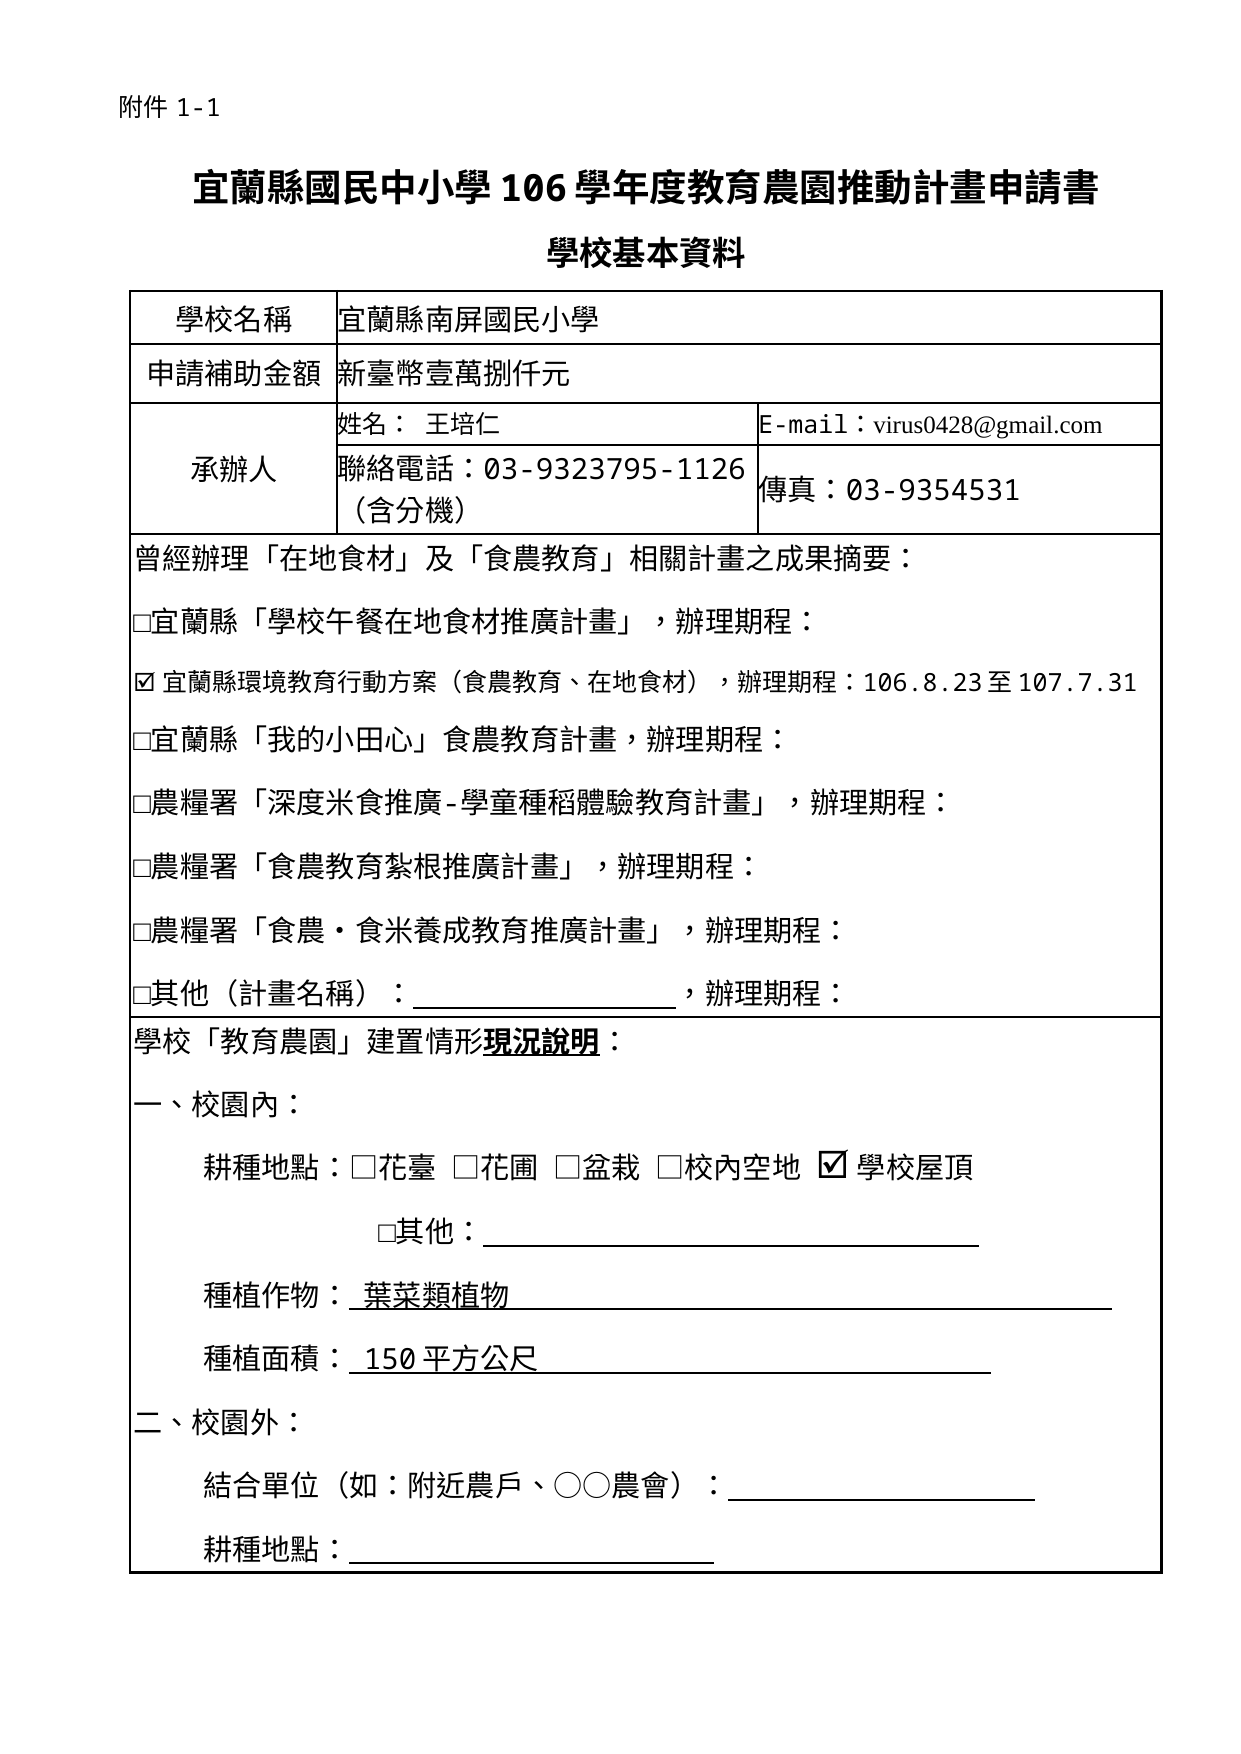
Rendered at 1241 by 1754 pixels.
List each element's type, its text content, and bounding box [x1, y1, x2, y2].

table_cell 聯絡電話：03-9323795-1126 （含分機） [338, 446, 757, 533]
table_cell 曾經辦理「在地食材」及「食農教育」相關計畫之成果摘要： □宜蘭縣「學校午餐在地食材推廣計畫」，辦理期程： þ 宜蘭縣環境教育行動方案（食農教育、在地食材），辦理期程：106.8.23至107.7.31 □宜蘭縣「我的小田心」食農教育計畫，辦理期程： □農糧署「深度米食推廣-學童種稻體驗教育計畫」，辦理期程： □農糧署「食農教育紮根推廣計畫」，辦理期程： □農糧署「食農‧食米養成教育推廣計畫」，辦理期程： □其他（計畫名稱）： ，辦理期程： [131, 535, 1160, 1016]
table_cell 姓名： 王培仁 [338, 404, 757, 443]
table_cell 新臺幣壹萬捌仟元 [338, 345, 1160, 402]
table_cell E-mail：virus0428@gmail.com [759, 404, 1160, 443]
table_cell 承辦人 [131, 404, 336, 533]
text 宜蘭縣國民中小學106學年度教育農園推動計畫申請書 [96, 158, 1195, 212]
table_cell 申請補助金額 [131, 345, 336, 402]
table_header 學校名稱 [131, 292, 336, 343]
table_header 宜蘭縣南屏國民小學 [338, 292, 1160, 343]
text 學校基本資料 [96, 227, 1195, 275]
table_cell 傳真：03-9354531 [759, 446, 1160, 533]
table_cell 學校「教育農園」建置情形現況說明： 一、校園內： 耕種地點：□花臺 □花圃 □盆栽 □校內空地 þ 學校屋頂 □其他： 種植作物： 葉菜類植物 種植面積： 150平方公尺 二、校園外： 結合單位（如：附近農戶、○○農會）： 耕種地點： [131, 1018, 1160, 1571]
